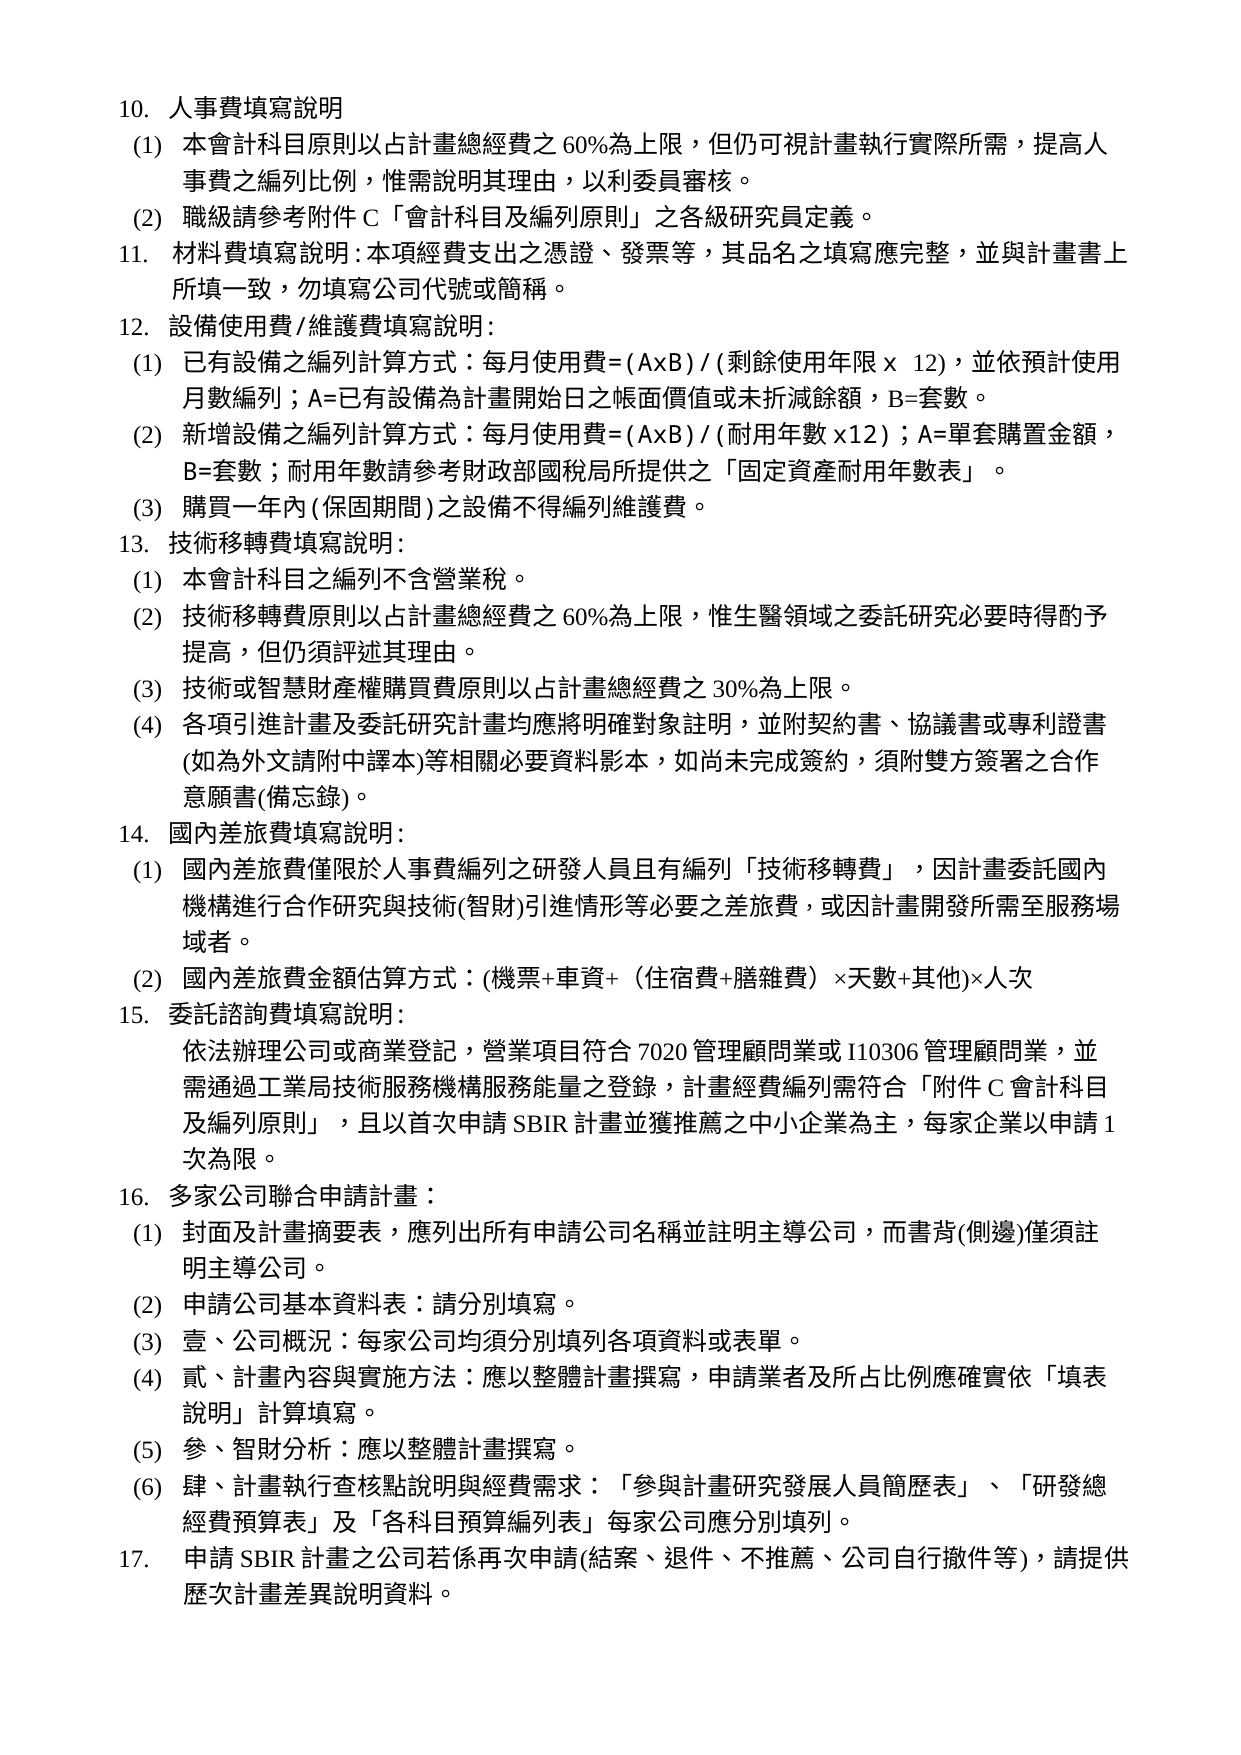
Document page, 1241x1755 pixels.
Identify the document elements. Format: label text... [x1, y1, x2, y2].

list 參、智財分析：應以整體計畫撰寫。 [133, 1430, 1122, 1466]
list 技術移轉費原則以占計畫總經費之60%為上限，惟生醫領域之委託研究必要時得酌予提高，但仍須評述其理由。 [133, 596, 1122, 669]
list 材料費填寫說明:本項經費支出之憑證、發票等，其品名之填寫應完整，並與計畫書上所填一致，勿填寫公司代號或簡稱。 [118, 234, 1129, 306]
list 已有設備之編列計算方式：每月使用費=(AxB)/(剩餘使用年限x 12)，並依預計使用月數編列；A=已有設備為計畫開始日之帳面價值或未折減餘額，B=套數。 [133, 342, 1122, 415]
list 技術移轉費填寫說明: [118, 524, 1129, 560]
list 肆、計畫執行查核點說明與經費需求：「參與計畫研究發展人員簡歷表」、「研發總經費預算表」及「各科目預算編列表」每家公司應分別填列。 [133, 1466, 1122, 1539]
list 壹、公司概況：每家公司均須分別填列各項資料或表單。 [133, 1321, 1122, 1357]
list 封面及計畫摘要表，應列出所有申請公司名稱並註明主導公司，而書背(側邊)僅須註明主導公司。 [133, 1212, 1122, 1285]
list 貳、計畫內容與實施方法：應以整體計畫撰寫，申請業者及所占比例應確實依「填表說明」計算填寫。 [133, 1357, 1122, 1430]
list 新增設備之編列計算方式：每月使用費=(AxB)/(耐用年數x12)；A=單套購置金額，B=套數；耐用年數請參考財政部國稅局所提供之「固定資產耐用年數表」。 [133, 415, 1122, 487]
list 國內差旅費填寫說明: [118, 814, 1129, 850]
list 人事費填寫說明 [118, 89, 1129, 125]
list 申請公司基本資料表：請分別填寫。 [133, 1285, 1122, 1321]
list 職級請參考附件C「會計科目及編列原則」之各級研究員定義。 [133, 197, 1122, 234]
list 申請SBIR計畫之公司若係再次申請(結案、退件、不推薦、公司自行撤件等)，請提供歷次計畫差異說明資料。 [118, 1539, 1129, 1611]
list 國內差旅費僅限於人事費編列之研發人員且有編列「技術移轉費」，因計畫委託國內機構進行合作研究與技術(智財)引進情形等必要之差旅費，或因計畫開發所需至服務場域者。 [133, 850, 1122, 959]
list 技術或智慧財產權購買費原則以占計畫總經費之30%為上限。 [133, 669, 1122, 705]
list 國內差旅費金額估算方式：(機票+車資+（住宿費+膳雜費）×天數+其他)×人次 [133, 959, 1122, 995]
list 購買一年內(保固期間)之設備不得編列維護費。 [133, 487, 1122, 524]
list 本會計科目之編列不含營業稅。 [133, 560, 1122, 596]
list 本會計科目原則以占計畫總經費之60%為上限，但仍可視計畫執行實際所需，提高人事費之編列比例，惟需說明其理由，以利委員審核。 [133, 125, 1122, 197]
text 依法辦理公司或商業登記，營業項目符合7020管理顧問業或I10306管理顧問業，並需通過工業局技術服務機構服務能量之登錄，計畫經費編列需符合「附件C會計科目及編列原則」，且以首次申請SBIR計畫並獲推薦之中小企業為主，每家企業以申請1次為限。 [182, 1031, 1122, 1176]
list 各項引進計畫及委託研究計畫均應將明確對象註明，並附契約書、協議書或專利證書(如為外文請附中譯本)等相關必要資料影本，如尚未完成簽約，須附雙方簽署之合作意願書(備忘錄)。 [133, 705, 1122, 814]
list 設備使用費/維護費填寫說明: [118, 306, 1129, 342]
list 委託諮詢費填寫說明: [118, 995, 1129, 1031]
list 多家公司聯合申請計畫： [118, 1176, 1129, 1212]
